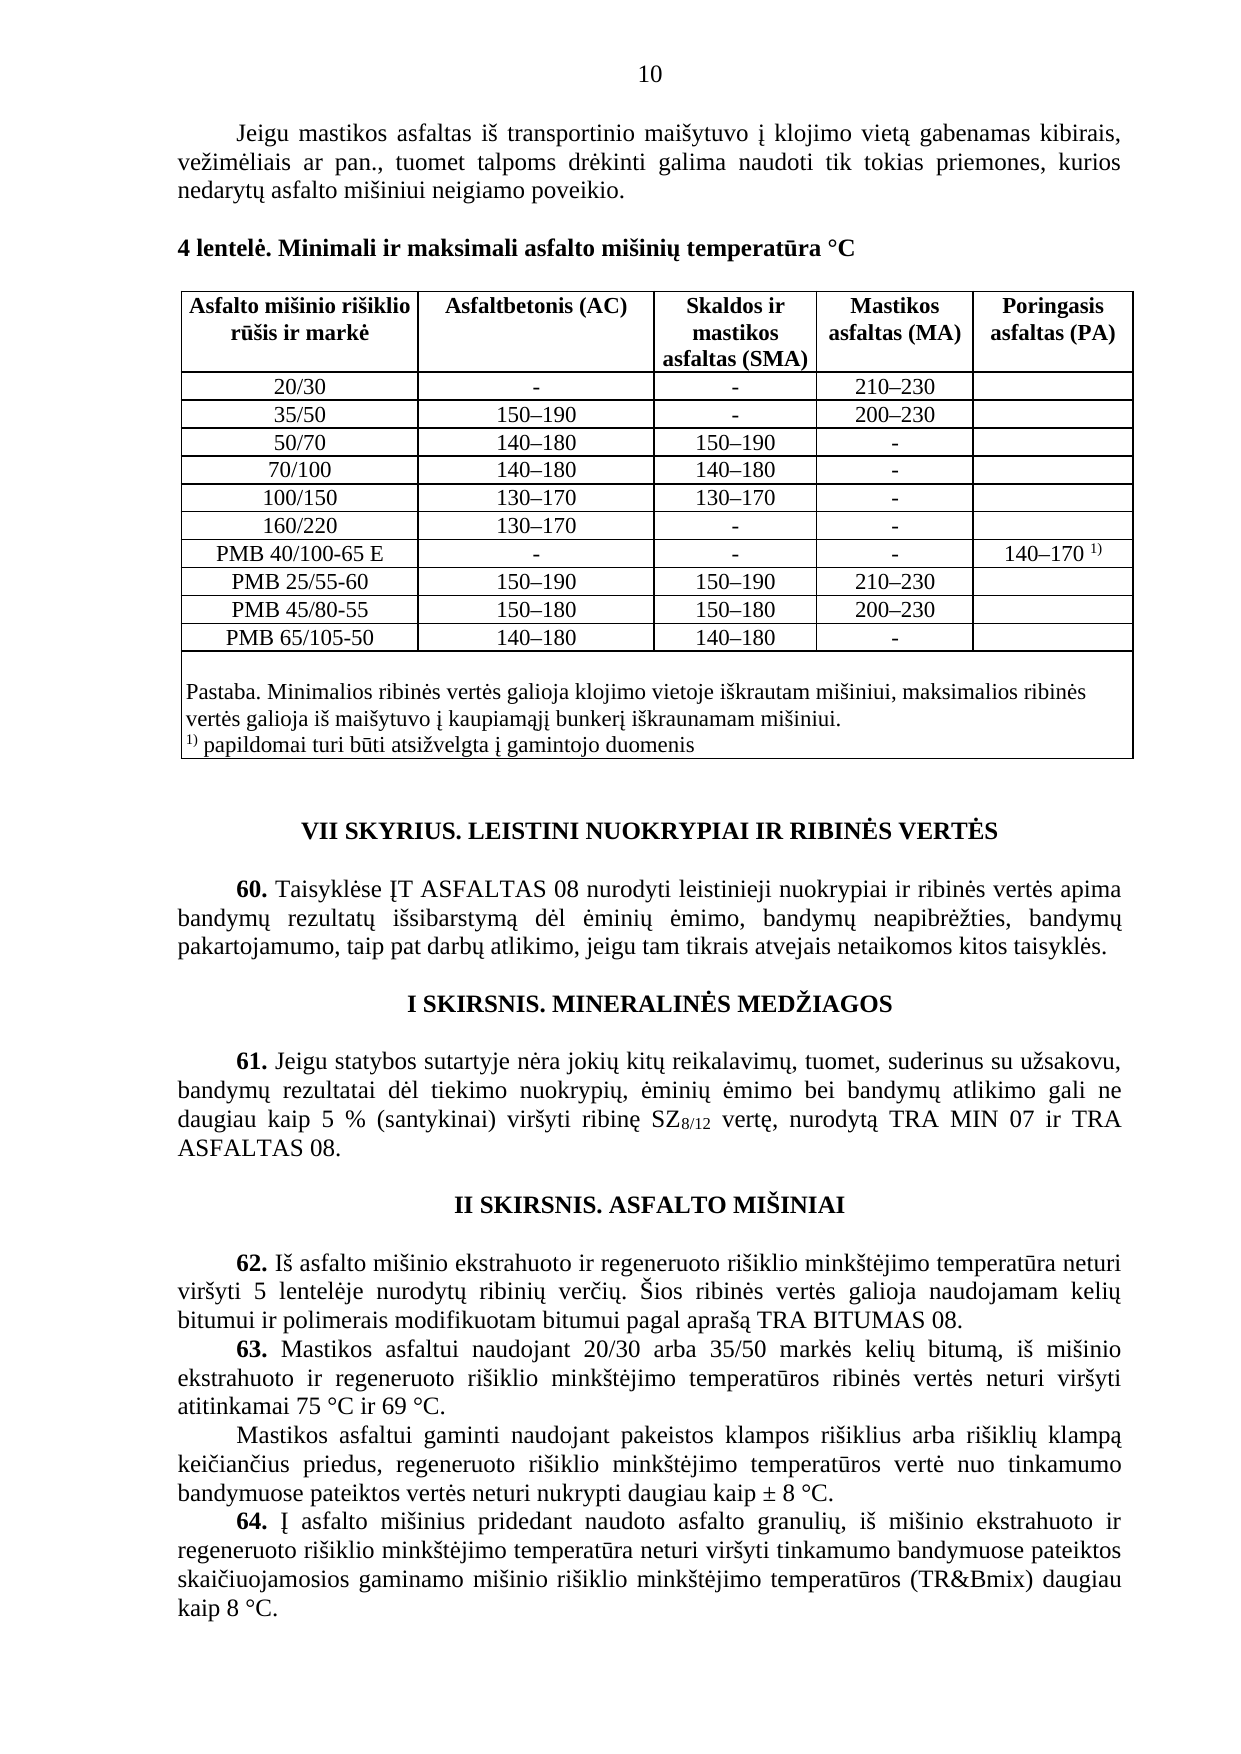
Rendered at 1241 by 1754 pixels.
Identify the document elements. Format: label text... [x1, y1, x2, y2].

table_cell 20/30 [182, 373, 186, 399]
text I SKIRSNIS. MINERALINĖS MEDŽIAGOS [177, 989, 1122, 1018]
table_cell - [817, 457, 821, 483]
text Jeigu mastikos asfaltas iš transportinio maišytuvo į klojimo vietą gabenamas kibirais, vežimėliais ar pan., tuomet talpoms drėkinti galima naudoti tik tokias priemones, kurios nedarytų asfalto mišiniui neigiamo poveikio. [177, 118, 1122, 204]
table_header Mastikos asfaltas (MA) [817, 292, 972, 371]
text VII SKYRIUS. LEISTINI NUOKRYPIAI IR RIBINĖS VERTĖS [177, 816, 1122, 845]
text Mastikos asfaltui gaminti naudojant pakeistos klampos rišiklius arba rišiklių klampą keičiančius priedus, regeneruoto rišiklio minkštėjimo temperatūros vertė nuo tinkamumo bandymuose pateiktos vertės neturi nukrypti daugiau kaip ± 8 °C. [177, 1420, 1122, 1506]
text II SKIRSNIS. ASFALTO MIŠINIAI [177, 1190, 1122, 1219]
table_cell - [817, 485, 821, 511]
table_header Asfalto mišinio rišiklio rūšis ir markė [182, 292, 417, 371]
table_header Asfaltbetonis (AC) [419, 292, 653, 371]
table_cell - [812, 512, 816, 539]
text 61. Jeigu statybos sutartyje nėra jokių kitų reikalavimų, tuomet, suderinus su užsakovu, bandymų rezultatai dėl tiekimo nuokrypių, ėminių ėmimo bei bandymų atlikimo gali ne daugiau kaip 5 % (santykinai) viršyti ribinę SZ8/12 vertę, nurodytą TRA MIN 07 ir TRA ASFALTAS 08. [177, 1046, 1122, 1161]
table_cell - [817, 540, 821, 567]
table_cell - [817, 512, 821, 539]
table_cell - [812, 373, 816, 399]
text 63. Mastikos asfaltui naudojant 20/30 arba 35/50 markės kelių bitumą, iš mišinio ekstrahuoto ir regeneruoto rišiklio minkštėjimo temperatūros ribinės vertės neturi viršyti atitinkamai 75 °C ir 69 °C. [177, 1334, 1122, 1420]
text 4 lentelė. Minimali ir maksimali asfalto mišinių temperatūra °C [177, 233, 1122, 262]
table_cell - [812, 401, 816, 427]
table_cell - [817, 429, 821, 455]
table_cell - [817, 624, 821, 650]
text 62. Iš asfalto mišinio ekstrahuoto ir regeneruoto rišiklio minkštėjimo temperatūra neturi viršyti 5 lentelėje nurodytų ribinių verčių. Šios ribinės vertės galioja naudojamam kelių bitumui ir polimerais modifikuotam bitumui pagal aprašą TRA BITUMAS 08. [177, 1248, 1122, 1334]
text 60. Taisyklėse ĮT ASFALTAS 08 nurodyti leistinieji nuokrypiai ir ribinės vertės apima bandymų rezultatų išsibarstymą dėl ėminių ėmimo, bandymų neapibrėžties, bandymų pakartojamumo, taip pat darbų atlikimo, jeigu tam tikrais atvejais netaikomos kitos taisyklės. [177, 874, 1122, 960]
table_cell 35/50 [182, 401, 186, 427]
table_header Poringasis asfaltas (PA) [974, 292, 1132, 371]
table_cell - [812, 540, 816, 567]
text 64. Į asfalto mišinius pridedant naudoto asfalto granulių, iš mišinio ekstrahuoto ir regeneruoto rišiklio minkštėjimo temperatūra neturi viršyti tinkamumo bandymuose pateiktos skaičiuojamosios gaminamo mišinio rišiklio minkštėjimo temperatūros (TR&Bmix) daugiau kaip 8 °C. [177, 1506, 1122, 1621]
table_cell 50/70 [182, 429, 186, 455]
